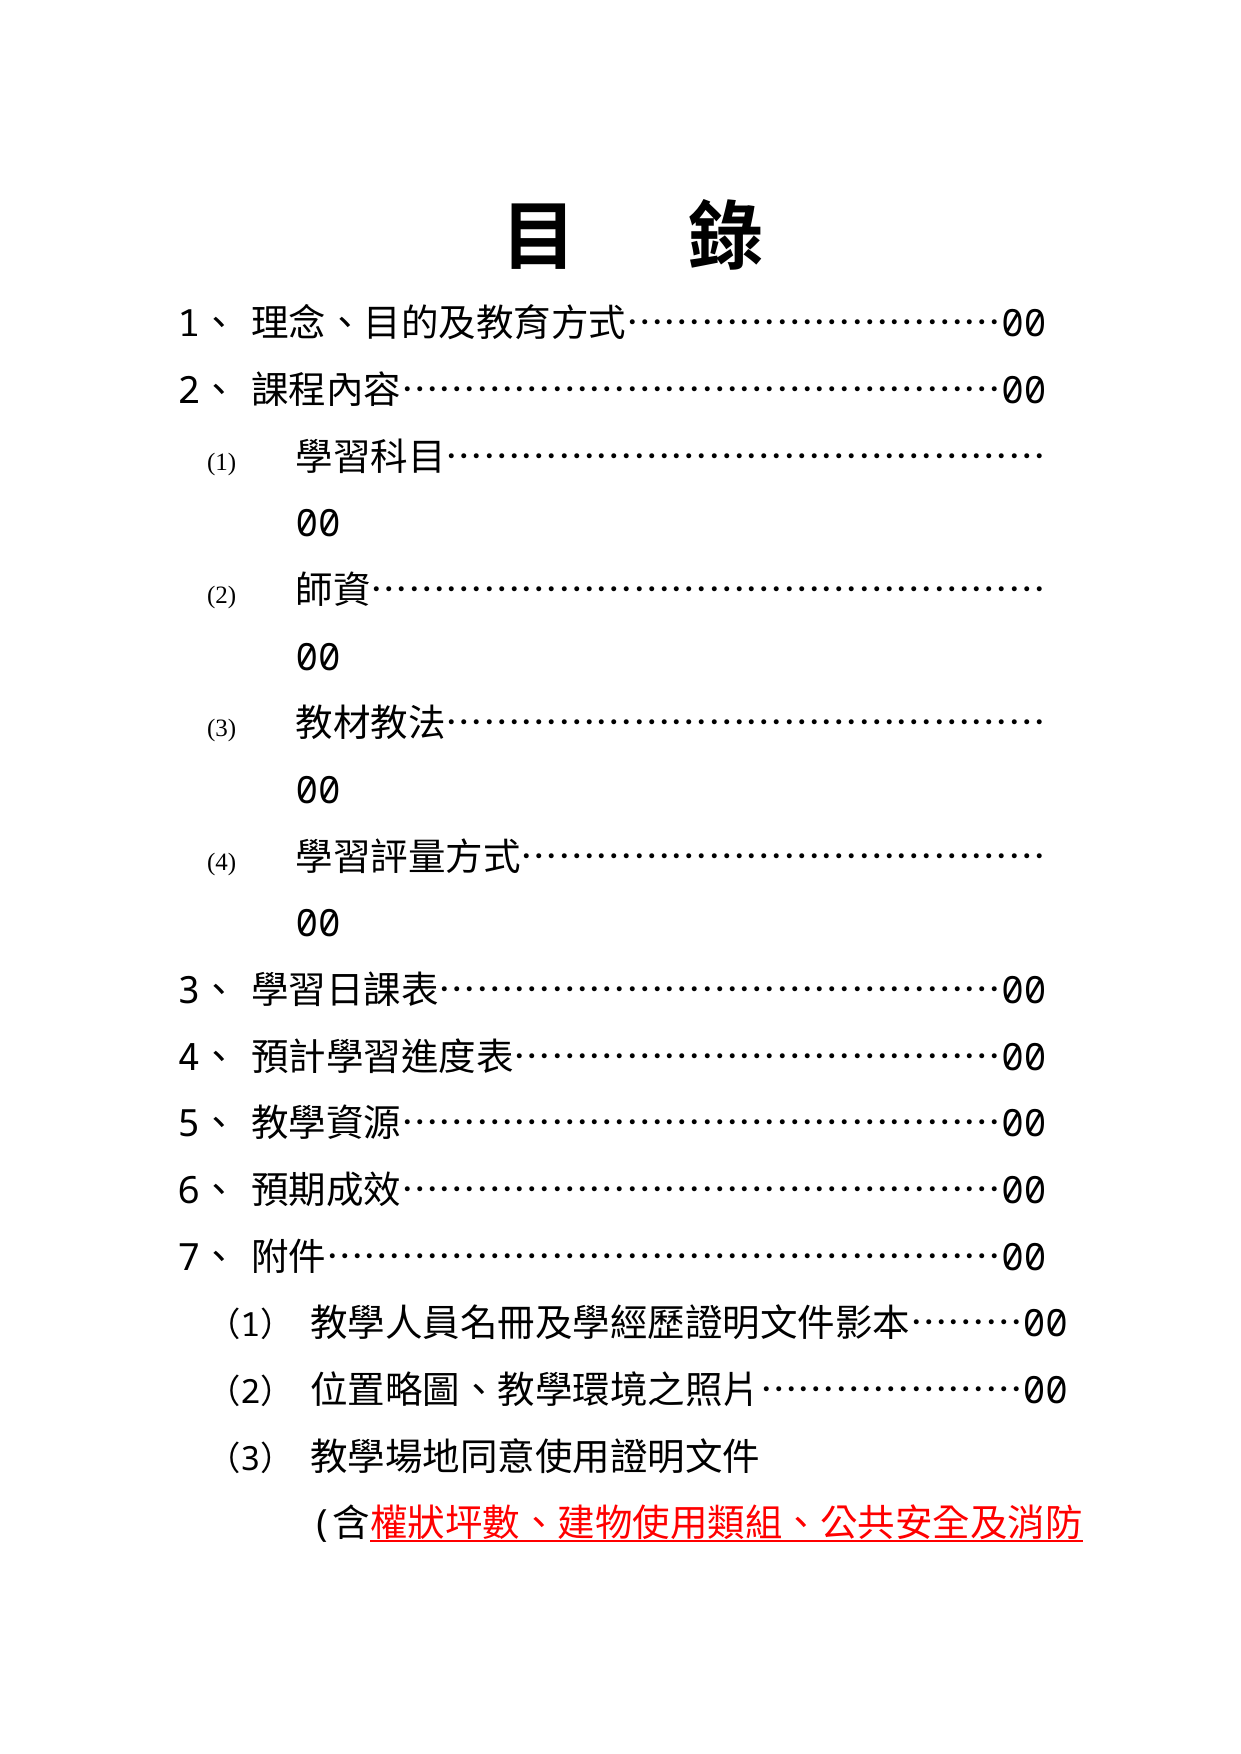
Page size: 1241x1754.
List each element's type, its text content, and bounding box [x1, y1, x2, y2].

list 教材教法…………………………………………00 [207, 683, 1087, 817]
list 學習日課表………………………………………00 [177, 950, 1087, 1017]
text 目 錄 [177, 158, 1087, 283]
list 預計學習進度表…………………………………00 [177, 1017, 1087, 1083]
list 學習評量方式……………………………………00 [207, 817, 1087, 950]
text (含權狀坪數、建物使用類組、公共安全及消防 [310, 1483, 1087, 1550]
list 位置略圖、教學環境之照片…………………00 [207, 1350, 1087, 1417]
list 教學場地同意使用證明文件 [207, 1417, 1087, 1483]
list 預期成效…………………………………………00 [177, 1150, 1087, 1217]
list 教學人員名冊及學經歷證明文件影本………00 [207, 1283, 1087, 1350]
list 理念、目的及教育方式…………………………00 [177, 283, 1093, 350]
list 教學資源…………………………………………00 [177, 1083, 1087, 1150]
list 學習科目…………………………………………00 [207, 417, 1087, 550]
list 課程內容…………………………………………00 [177, 350, 1087, 417]
list 附件………………………………………………00 [177, 1217, 1087, 1283]
list 師資………………………………………………00 [207, 550, 1087, 683]
